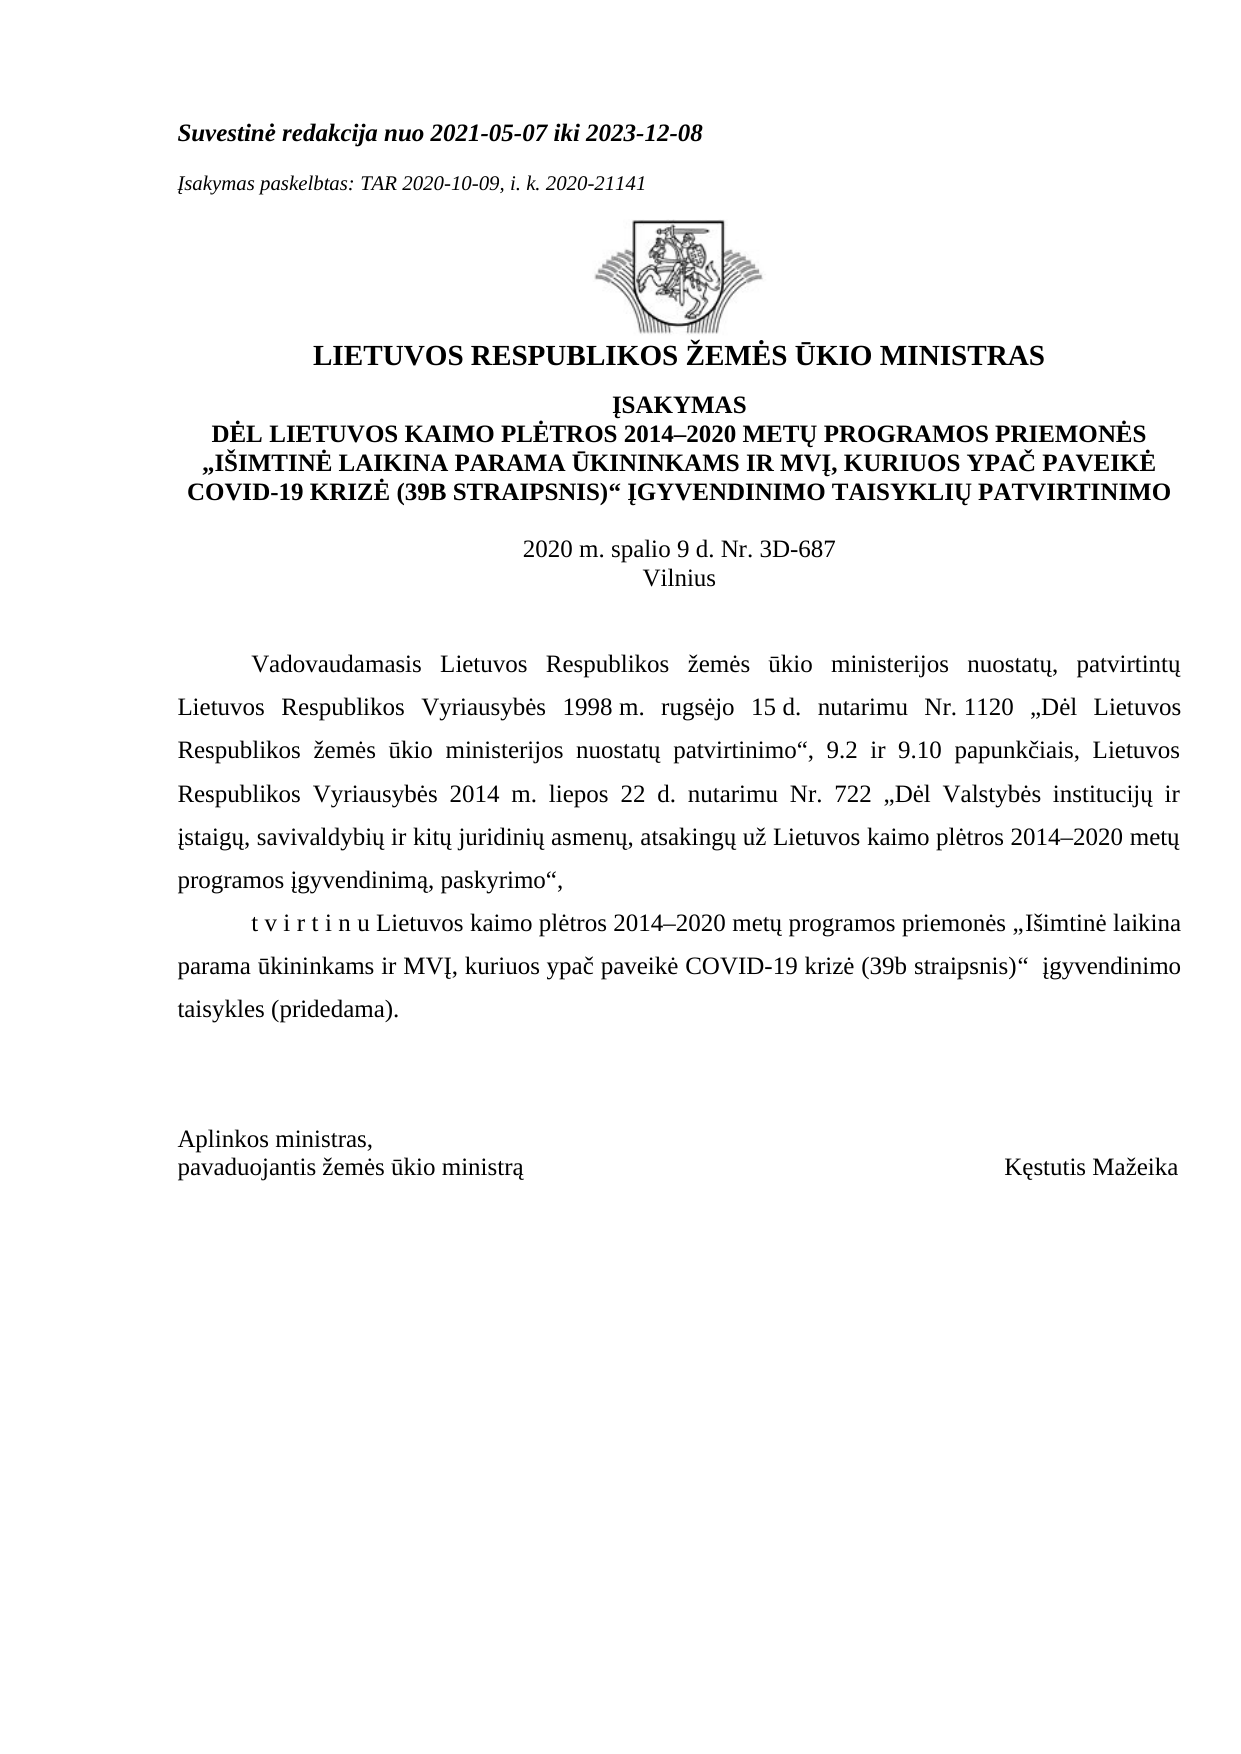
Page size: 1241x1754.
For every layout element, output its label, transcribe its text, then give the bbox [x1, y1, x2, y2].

text Įsakymas paskelbtas: TAR 2020-10-09, i. k. 2020-21141 [177, 171, 1181, 195]
text 2020 m. spalio 9 d. Nr. 3D-687 [177, 534, 1181, 563]
text Vadovaudamasis Lietuvos Respublikos žemės ūkio ministerijos nuostatų, patvirtintų Lietuvos Respublikos Vyriausybės 1998 m. rugsėjo 15 d. nutarimu Nr. 1120 „Dėl Lietuvos Respublikos žemės ūkio ministerijos nuostatų patvirtinimo“, 9.2 ir 9.10 papunkčiais, Lietuvos Respublikos Vyriausybės 2014 m. liepos 22 d. nutarimu Nr. 722 „Dėl Valstybės institucijų ir įstaigų, savivaldybių ir kitų juridinių asmenų, atsakingų už Lietuvos kaimo plėtros 2014–2020 metų programos įgyvendinimą, paskyrimo“, [177, 649, 1181, 894]
text Suvestinė redakcija nuo 2021-05-07 iki 2023-12-08 [177, 118, 1181, 147]
text LIETUVOS RESPUBLIKOS ŽEMĖS ŪKIO MINISTRAS [177, 338, 1181, 371]
text DĖL LIETUVOS KAIMO PLĖTROS 2014–2020 METŲ PROGRAMOS PRIEMONĖS „IŠIMTINĖ LAIKINA PARAMA ŪKININKAMS IR MVĮ, KURIUOS YPAČ PAVEIKĖ COVID-19 KRIZĖ (39B STRAIPSNIS)“ ĮGYVENDINIMO TAISYKLIŲ PATVIRTINIMO [177, 419, 1181, 506]
text t v i r t i n u Lietuvos kaimo plėtros 2014–2020 metų programos priemonės „Išimtinė laikina parama ūkininkams ir MVĮ, kuriuos ypač paveikė COVID-19 krizė (39b straipsnis)“ įgyvendinimo taisykles (pridedama). [177, 908, 1181, 1023]
text ĮSAKYMAS [177, 391, 1181, 419]
text Vilnius [177, 563, 1181, 592]
text pavaduojantis žemės ūkio ministrą Kęstutis Mažeika [177, 1152, 1181, 1181]
text Aplinkos ministras, [177, 1124, 1181, 1152]
